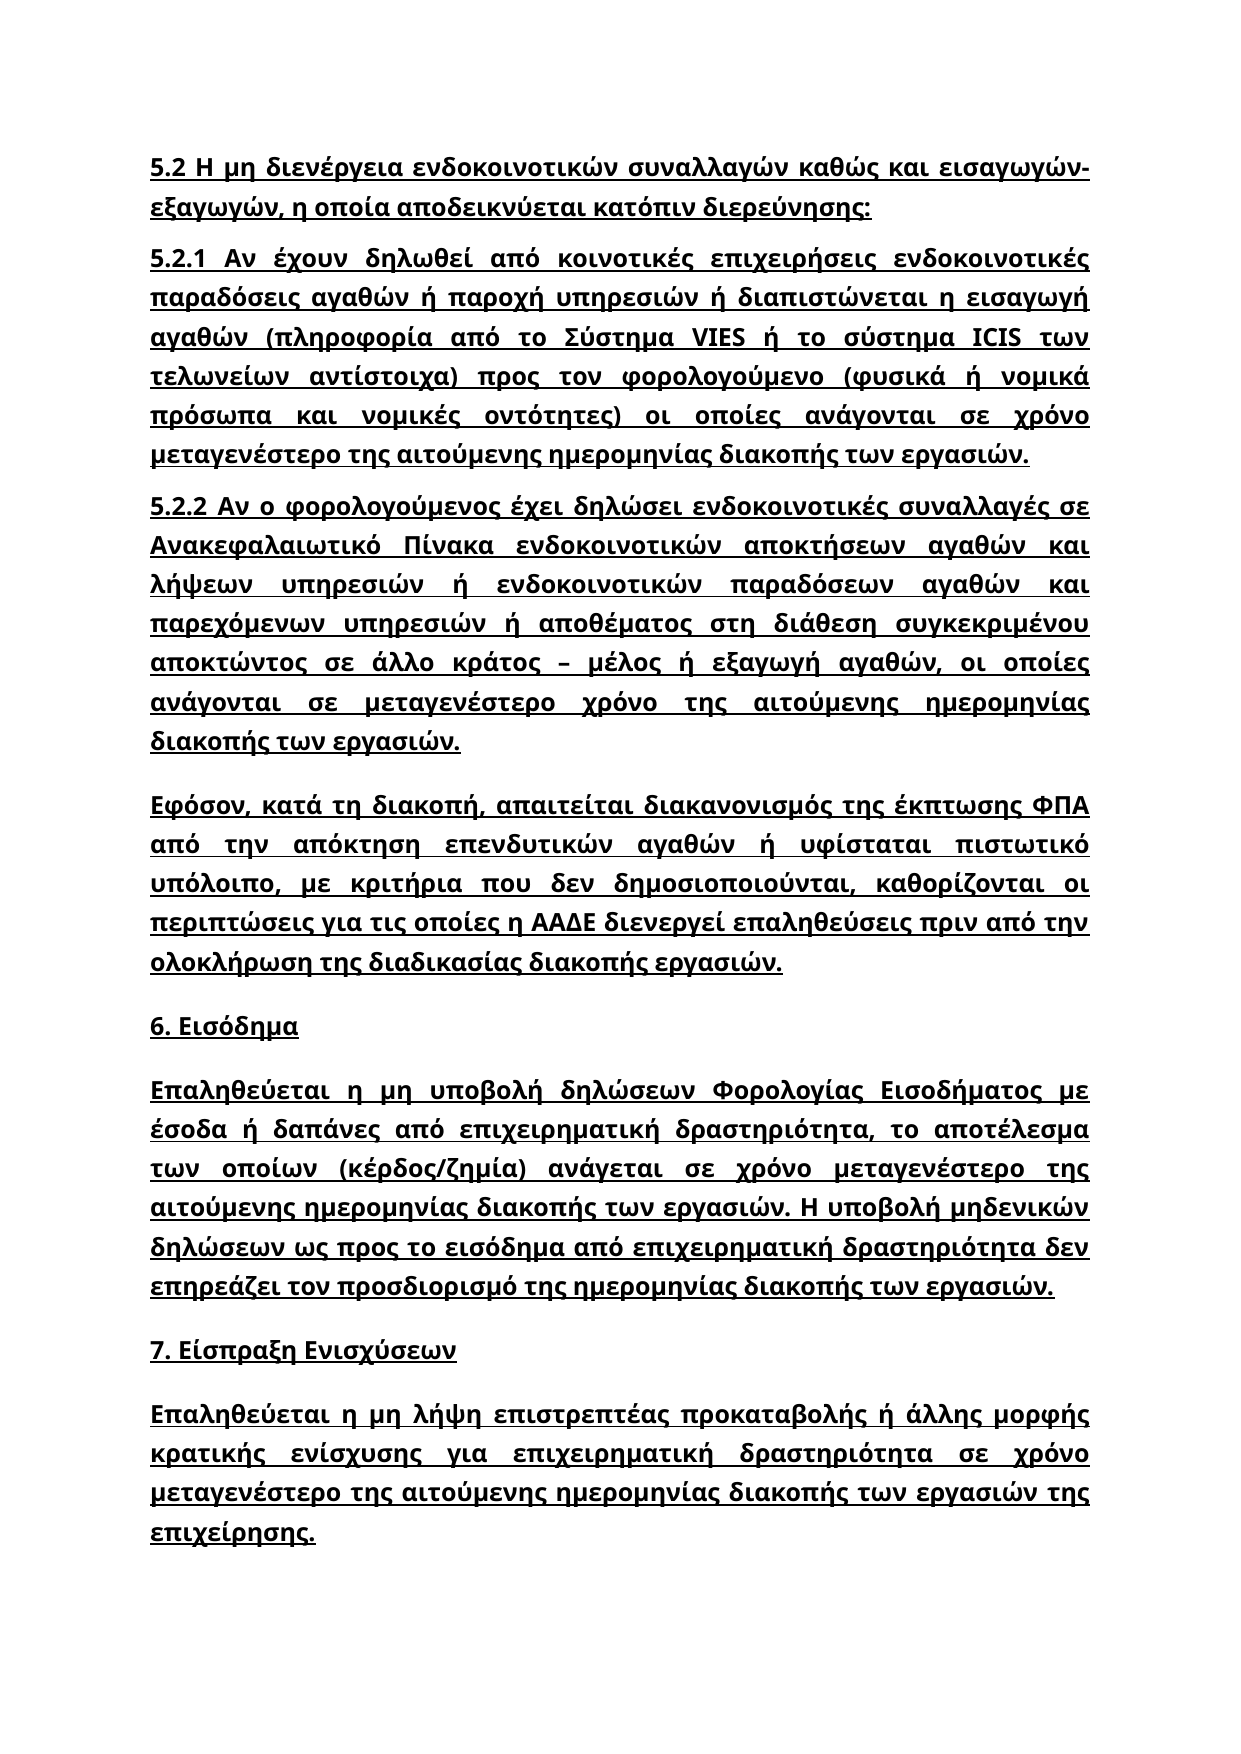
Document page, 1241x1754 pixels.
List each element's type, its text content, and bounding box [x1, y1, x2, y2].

text 6. Εισόδημα [150, 1008, 1090, 1042]
text Ανακεφαλαιωτικό Πίνακα ενδοκοινοτικών αποκτήσεων αγαθών και [150, 519, 1090, 556]
text επηρεάζει τον προσδιορισμό της ημερομηνίας διακοπής των εργασιών. [150, 1260, 1090, 1302]
text λήψεων υπηρεσιών ή ενδοκοινοτικών παραδόσεων αγαθών και [150, 558, 1090, 596]
text επιχείρησης. [150, 1506, 1090, 1548]
text Επαληθεύεται η μη λήψη επιστρεπτέας προκαταβολής ή άλλης μορφής [150, 1397, 1090, 1426]
text υπόλοιπο, με κριτήρια που δεν δημοσιοποιούνται, καθορίζονται οι [150, 857, 1090, 895]
text δηλώσεων ως προς το εισόδημα από επιχειρηματική δραστηριότητα δεν [150, 1221, 1090, 1258]
text 5.2 Η μη διενέργεια ενδοκοινοτικών συναλλαγών καθώς και εισαγωγών- [150, 150, 1090, 179]
text εξαγωγών, η οποία αποδεικνύεται κατόπιν διερεύνησης: [150, 181, 1090, 223]
text τελωνείων αντίστοιχα) προς τον φορολογούμενο (φυσικά ή νομικά [150, 350, 1090, 387]
text των οποίων (κέρδος/ζημία) ανάγεται σε χρόνο μεταγενέστερο της [150, 1142, 1090, 1180]
text 7. Είσπραξη Ενισχύσεων [150, 1332, 1090, 1367]
text μεταγενέστερο της αιτούμενης ημερομηνίας διακοπής των εργασιών. [150, 428, 1090, 471]
text διακοπής των εργασιών. [150, 715, 1090, 757]
text μεταγενέστερο της αιτούμενης ημερομηνίας διακοπής των εργασιών της [150, 1467, 1090, 1504]
text Επαληθεύεται η μη υποβολή δηλώσεων Φορολογίας Εισοδήματος με [150, 1072, 1090, 1101]
text κρατικής ενίσχυσης για επιχειρηματική δραστηριότητα σε χρόνο [150, 1427, 1090, 1465]
text αγαθών (πληροφορία από το Σύστημα VIES ή το σύστημα ICIS των [150, 311, 1090, 348]
text έσοδα ή δαπάνες από επιχειρηματική δραστηριότητα, το αποτέλεσμα [150, 1103, 1090, 1141]
text 5.2.2 Αν ο φορολογούμενος έχει δηλώσει ενδοκοινοτικές συναλλαγές σε [150, 488, 1090, 517]
text 5.2.1 Αν έχουν δηλωθεί από κοινοτικές επιχειρήσεις ενδοκοινοτικές [150, 241, 1090, 270]
text αιτούμενης ημερομηνίας διακοπής των εργασιών. Η υποβολή μηδενικών [150, 1182, 1090, 1219]
text ολοκλήρωση της διαδικασίας διακοπής εργασιών. [150, 936, 1090, 978]
text παραδόσεις αγαθών ή παροχή υπηρεσιών ή διαπιστώνεται η εισαγωγή [150, 272, 1090, 309]
text αποκτώντος σε άλλο κράτος – μέλος ή εξαγωγή αγαθών, οι οποίες [150, 637, 1090, 674]
text περιπτώσεις για τις οποίες η ΑΑΔΕ διενεργεί επαληθεύσεις πριν από την [150, 897, 1090, 934]
text ανάγονται σε μεταγενέστερο χρόνο της αιτούμενης ημερομηνίας [150, 676, 1090, 713]
text πρόσωπα και νομικές οντότητες) οι οποίες ανάγονται σε χρόνο [150, 389, 1090, 426]
text Εφόσον, κατά τη διακοπή, απαιτείται διακανονισμός της έκπτωσης ΦΠΑ [150, 787, 1090, 816]
text παρεχόμενων υπηρεσιών ή αποθέματος στη διάθεση συγκεκριμένου [150, 597, 1090, 635]
text από την απόκτηση επενδυτικών αγαθών ή υφίσταται πιστωτικό [150, 818, 1090, 856]
